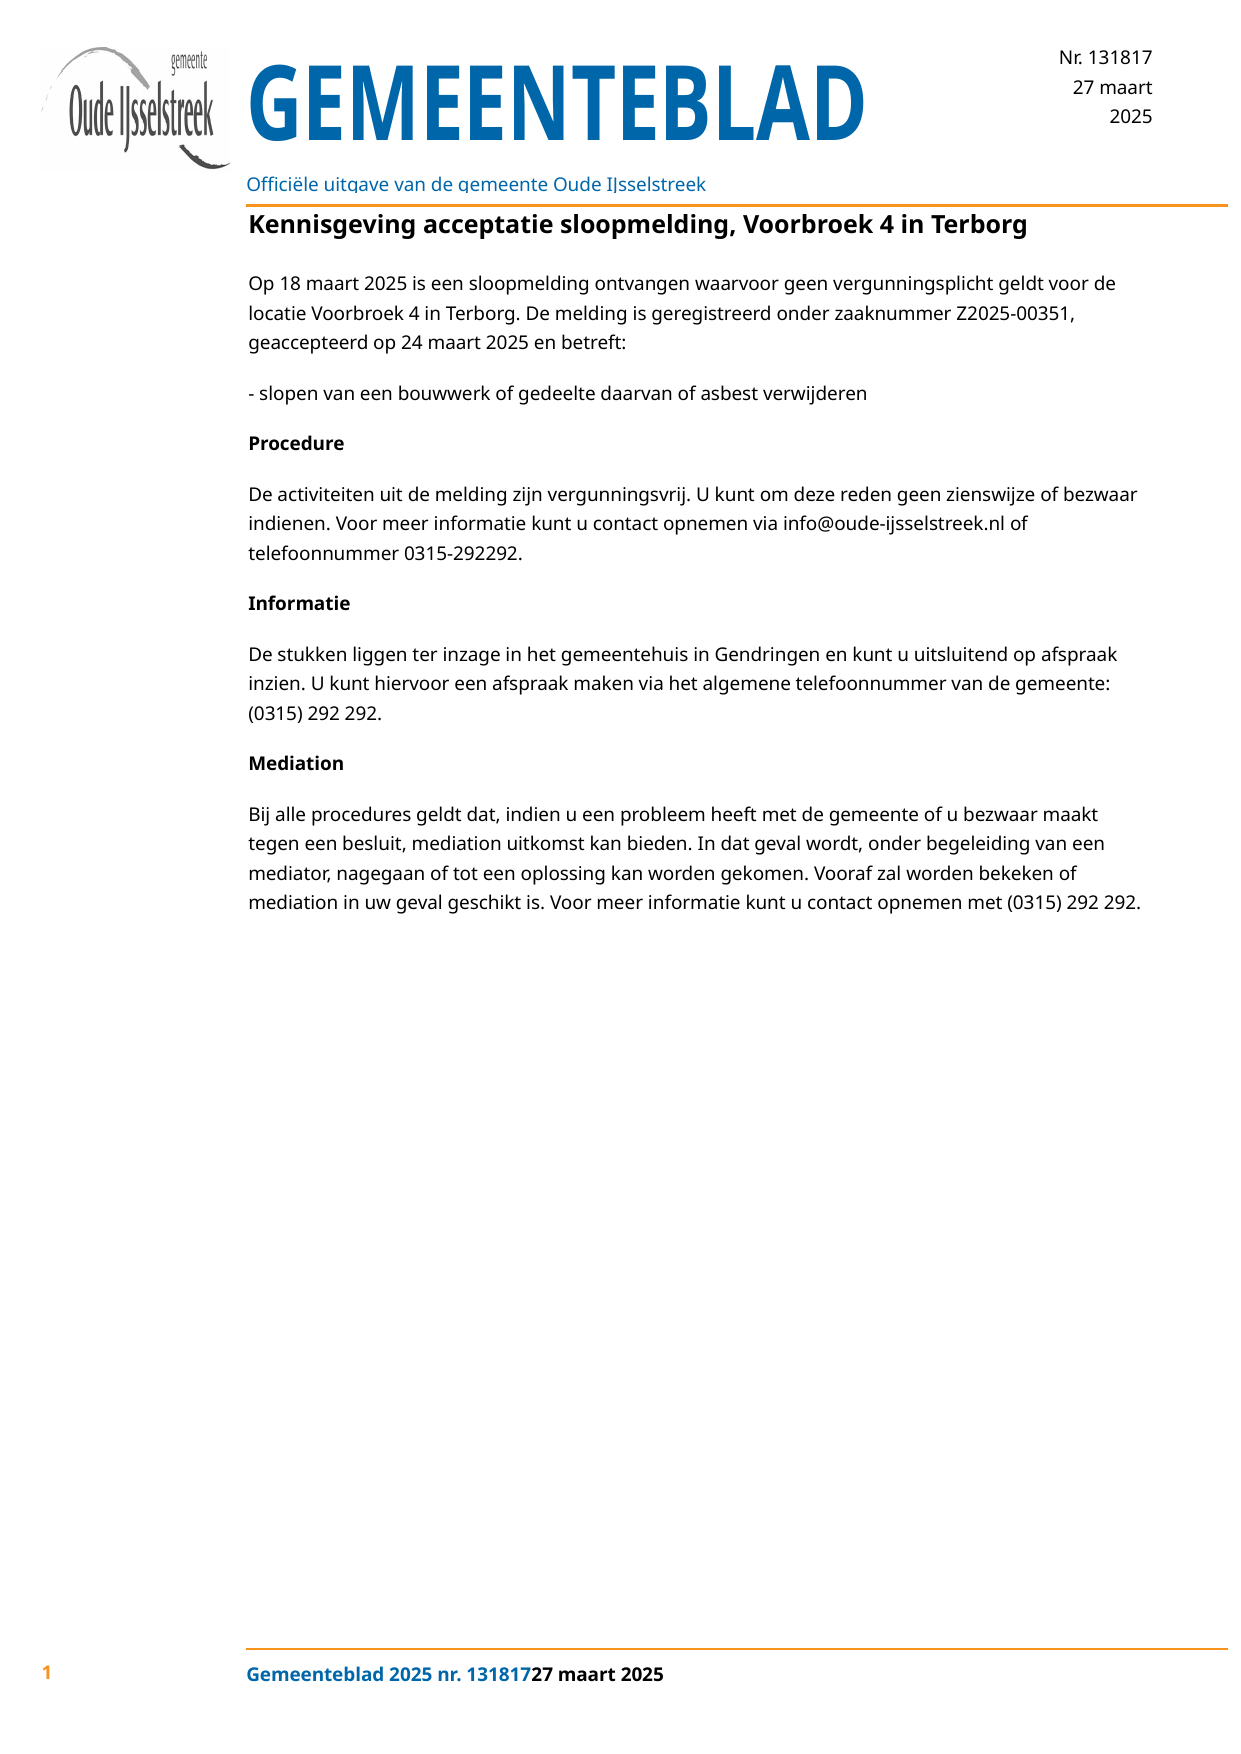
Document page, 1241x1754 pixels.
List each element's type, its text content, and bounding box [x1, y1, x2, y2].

text Bij alle procedures geldt dat, indien u een probleem heeft met de gemeente of u bezwaar maakt tegen een besluit, mediation uitkomst kan bieden. In dat geval wordt, onder begeleiding van een mediator, nagegaan of tot een oplossing kan worden gekomen. Vooraf zal worden bekeken of mediation in uw geval geschikt is. Voor meer informatie kunt u contact opnemen met (0315) 292 292. [248, 801, 1152, 915]
text Mediation [248, 750, 1152, 776]
text Op 18 maart 2025 is een sloopmelding ontvangen waarvoor geen vergunningsplicht geldt voor de locatie Voorbroek 4 in Terborg. De melding is geregistreerd onder zaaknummer Z2025-00351, geaccepteerd op 24 maart 2025 en betreft: [248, 270, 1152, 355]
text De activiteiten uit de melding zijn vergunningsvrij. U kunt om deze reden geen zienswijze of bezwaar indienen. Voor meer informatie kunt u contact opnemen via info@oude-ijsselstreek.nl of telefoonnummer 0315-292292. [248, 481, 1152, 566]
text De stukken liggen ter inzage in het gemeentehuis in Gendringen en kunt u uitsluitend op afspraak inzien. U kunt hiervoor een afspraak maken via het algemene telefoonnummer van de gemeente: (0315) 292 292. [248, 641, 1152, 726]
picture [41, 47, 231, 172]
text Informatie [248, 590, 1152, 616]
text - slopen van een bouwwerk of gedeelte daarvan of asbest verwijderen [248, 380, 1152, 406]
text Kennisgeving acceptatie sloopmelding, Voorbroek 4 in Terborg [248, 207, 1152, 241]
text Procedure [248, 430, 1152, 456]
